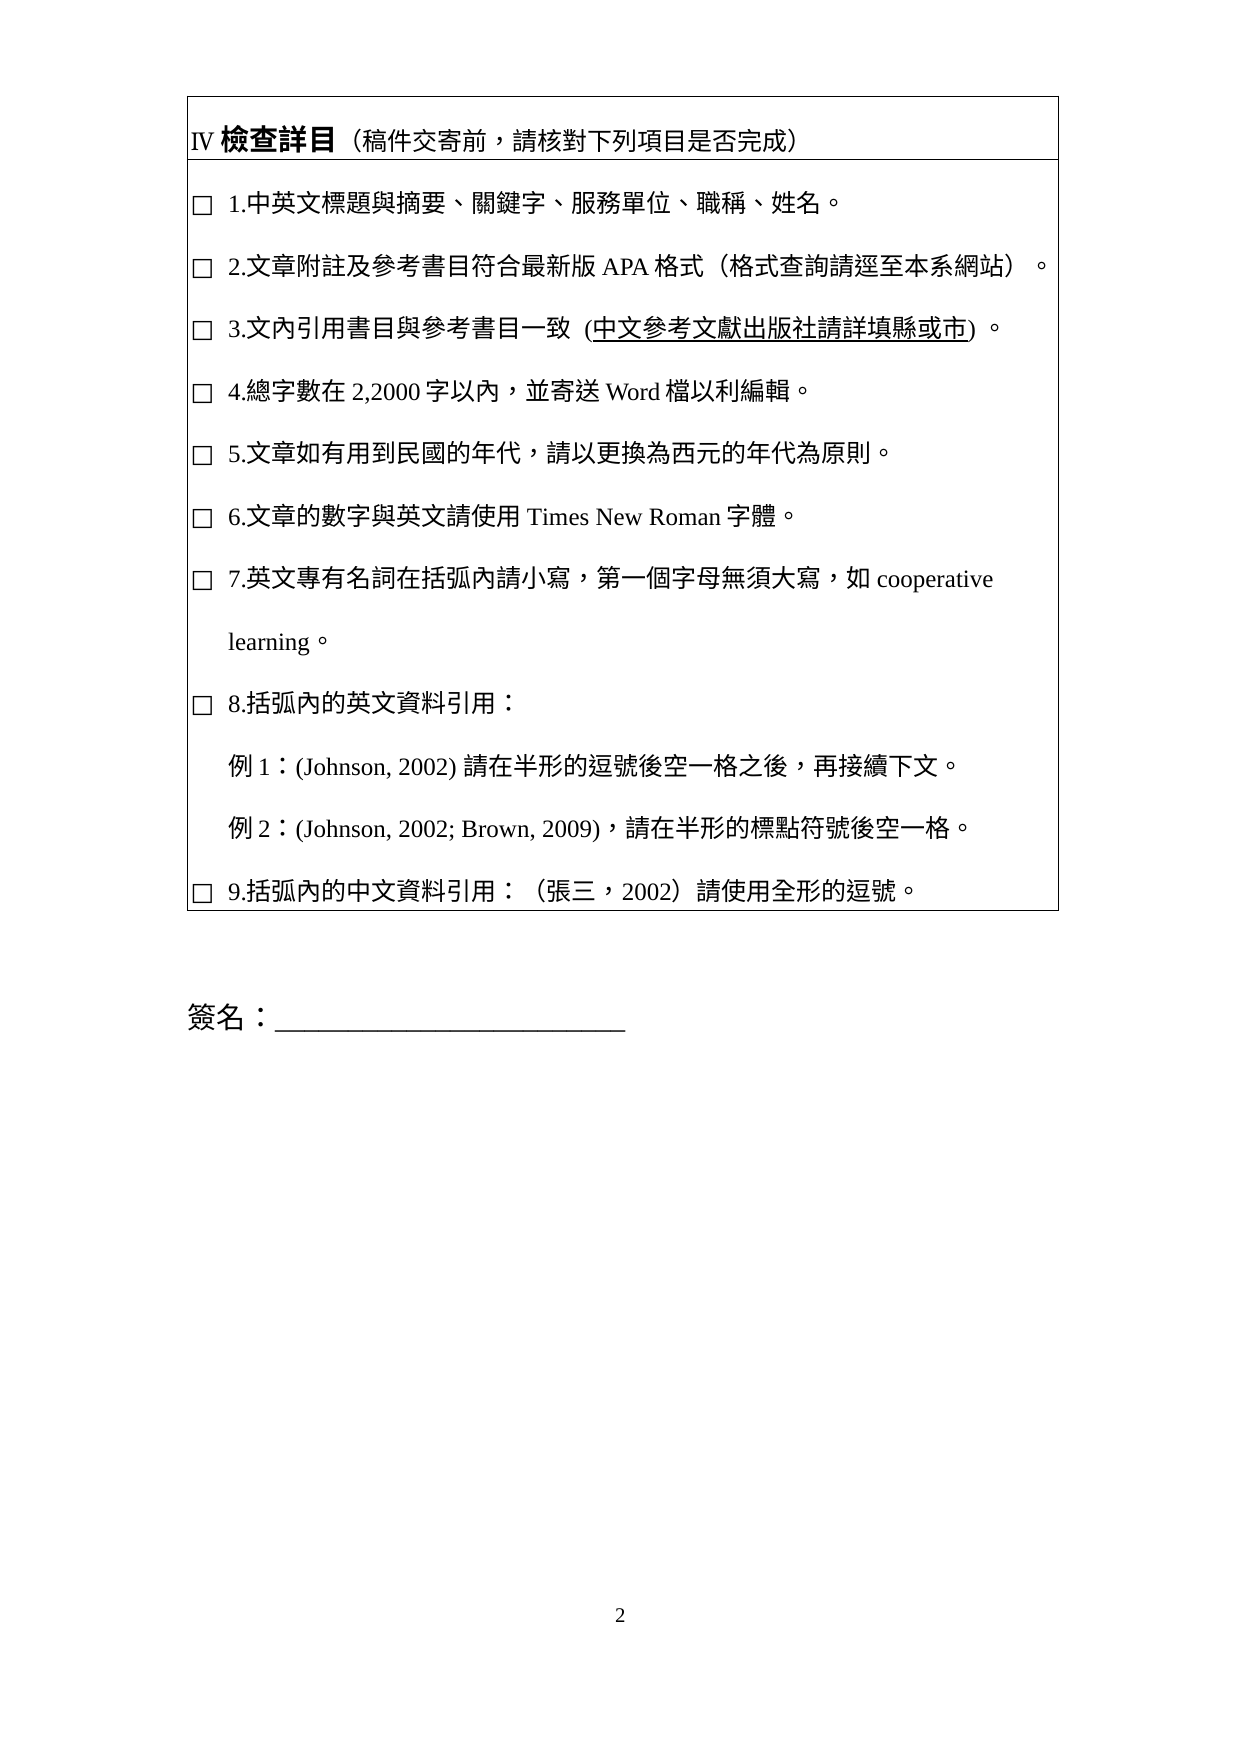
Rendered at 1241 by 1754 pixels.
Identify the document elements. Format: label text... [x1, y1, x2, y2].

table_cell Ⅳ檢查詳目（稿件交寄前，請核對下列項目是否完成） [188, 97, 1058, 159]
text 簽名：________________________ [187, 974, 1053, 1036]
table_cell 1.中英文標題與摘要、關鍵字、服務單位、職稱、姓名。 2.文章附註及參考書目符合最新版APA格式（格式查詢請逕至本系網站）。 3.文內引用書目與參考書目一致 (中文參考文獻出版社請詳填縣或市) 。 4.總字數在2,2000字以內，並寄送Word檔以利編輯。 5.文章如有用到民國的年代，請以更換為西元的年代為原則。 6.文章的數字與英文請使用Times New Roman字體。 7.英文專有名詞在括弧內請小寫，第一個字母無須大寫，如cooperative learning。 8.括弧內的英文資料引用： 例1：(Johnson, 2002) 請在半形的逗號後空一格之後，再接續下文。 例2：(Johnson, 2002; Brown, 2009)，請在半形的標點符號後空一格。 9.括弧內的中文資料引用：（張三，2002）請使用全形的逗號。 [188, 160, 1058, 910]
